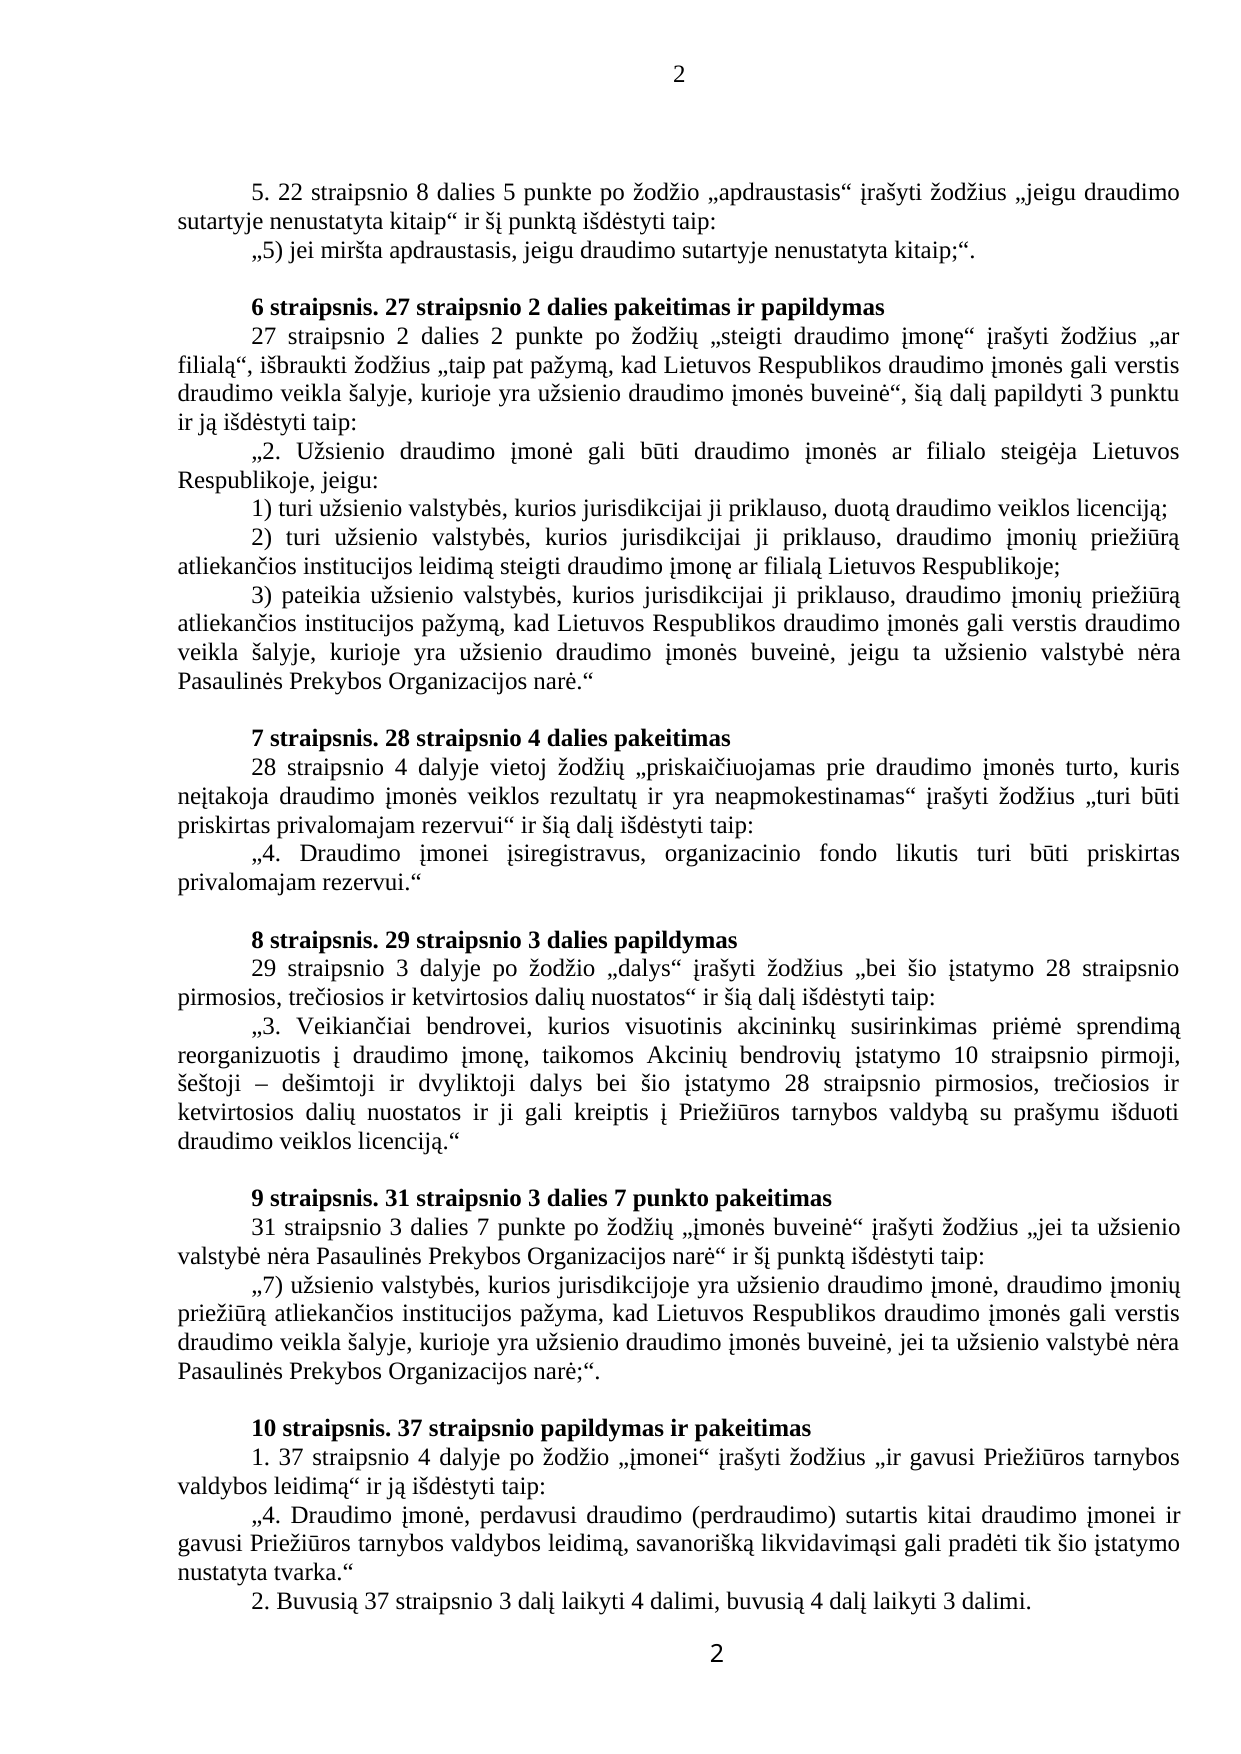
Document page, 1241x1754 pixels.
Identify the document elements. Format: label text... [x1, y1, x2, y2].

text „5) jei miršta apdraustasis, jeigu draudimo sutartyje nenustatyta kitaip;“. [177, 235, 1181, 263]
text 5. 22 straipsnio 8 dalies 5 punkte po žodžio „apdraustasis“ įrašyti žodžius „jeigu draudimo sutartyje nenustatyta kitaip“ ir šį punktą išdėstyti taip: [177, 177, 1181, 235]
text „3. Veikiančiai bendrovei, kurios visuotinis akcininkų susirinkimas priėmė sprendimą reorganizuotis į draudimo įmonę, taikomos Akcinių bendrovių įstatymo 10 straipsnio pirmoji, šeštoji – dešimtoji ir dvyliktoji dalys bei šio įstatymo 28 straipsnio pirmosios, trečiosios ir ketvirtosios dalių nuostatos ir ji gali kreiptis į Priežiūros tarnybos valdybą su prašymu išduoti draudimo veiklos licenciją.“ [177, 1011, 1181, 1155]
text 1. 37 straipsnio 4 dalyje po žodžio „įmonei“ įrašyti žodžius „ir gavusi Priežiūros tarnybos valdybos leidimą“ ir ją išdėstyti taip: [177, 1442, 1181, 1500]
text 3) pateikia užsienio valstybės, kurios jurisdikcijai ji priklauso, draudimo įmonių priežiūrą atliekančios institucijos pažymą, kad Lietuvos Respublikos draudimo įmonės gali verstis draudimo veikla šalyje, kurioje yra užsienio draudimo įmonės buveinė, jeigu ta užsienio valstybė nėra Pasaulinės Prekybos Organizacijos narė.“ [177, 580, 1181, 695]
text 6 straipsnis. 27 straipsnio 2 dalies pakeitimas ir papildymas [177, 292, 1181, 321]
text 2. Buvusią 37 straipsnio 3 dalį laikyti 4 dalimi, buvusią 4 dalį laikyti 3 dalimi. [177, 1586, 1181, 1615]
text 10 straipsnis. 37 straipsnio papildymas ir pakeitimas [177, 1413, 1181, 1442]
text „4. Draudimo įmonei įsiregistravus, organizacinio fondo likutis turi būti priskirtas privalomajam rezervui.“ [177, 838, 1181, 896]
text „7) užsienio valstybės, kurios jurisdikcijoje yra užsienio draudimo įmonė, draudimo įmonių priežiūrą atliekančios institucijos pažyma, kad Lietuvos Respublikos draudimo įmonės gali verstis draudimo veikla šalyje, kurioje yra užsienio draudimo įmonės buveinė, jei ta užsienio valstybė nėra Pasaulinės Prekybos Organizacijos narė;“. [177, 1270, 1181, 1385]
text 2) turi užsienio valstybės, kurios jurisdikcijai ji priklauso, draudimo įmonių priežiūrą atliekančios institucijos leidimą steigti draudimo įmonę ar filialą Lietuvos Respublikoje; [177, 522, 1181, 580]
text 28 straipsnio 4 dalyje vietoj žodžių „priskaičiuojamas prie draudimo įmonės turto, kuris neįtakoja draudimo įmonės veiklos rezultatų ir yra neapmokestinamas“ įrašyti žodžius „turi būti priskirtas privalomajam rezervui“ ir šią dalį išdėstyti taip: [177, 752, 1181, 838]
text 8 straipsnis. 29 straipsnio 3 dalies papildymas [177, 925, 1181, 953]
text 7 straipsnis. 28 straipsnio 4 dalies pakeitimas [177, 723, 1181, 752]
text 1) turi užsienio valstybės, kurios jurisdikcijai ji priklauso, duotą draudimo veiklos licenciją; [177, 493, 1181, 522]
text 29 straipsnio 3 dalyje po žodžio „dalys“ įrašyti žodžius „bei šio įstatymo 28 straipsnio pirmosios, trečiosios ir ketvirtosios dalių nuostatos“ ir šią dalį išdėstyti taip: [177, 953, 1181, 1011]
text „4. Draudimo įmonė, perdavusi draudimo (perdraudimo) sutartis kitai draudimo įmonei ir gavusi Priežiūros tarnybos valdybos leidimą, savanorišką likvidavimąsi gali pradėti tik šio įstatymo nustatyta tvarka.“ [177, 1500, 1181, 1586]
text 27 straipsnio 2 dalies 2 punkte po žodžių „steigti draudimo įmonę“ įrašyti žodžius „ar filialą“, išbraukti žodžius „taip pat pažymą, kad Lietuvos Respublikos draudimo įmonės gali verstis draudimo veikla šalyje, kurioje yra užsienio draudimo įmonės buveinė“, šią dalį papildyti 3 punktu ir ją išdėstyti taip: [177, 321, 1181, 436]
text „2. Užsienio draudimo įmonė gali būti draudimo įmonės ar filialo steigėja Lietuvos Respublikoje, jeigu: [177, 436, 1181, 493]
text 31 straipsnio 3 dalies 7 punkte po žodžių „įmonės buveinė“ įrašyti žodžius „jei ta užsienio valstybė nėra Pasaulinės Prekybos Organizacijos narė“ ir šį punktą išdėstyti taip: [177, 1212, 1181, 1270]
text 9 straipsnis. 31 straipsnio 3 dalies 7 punkto pakeitimas [177, 1183, 1181, 1212]
